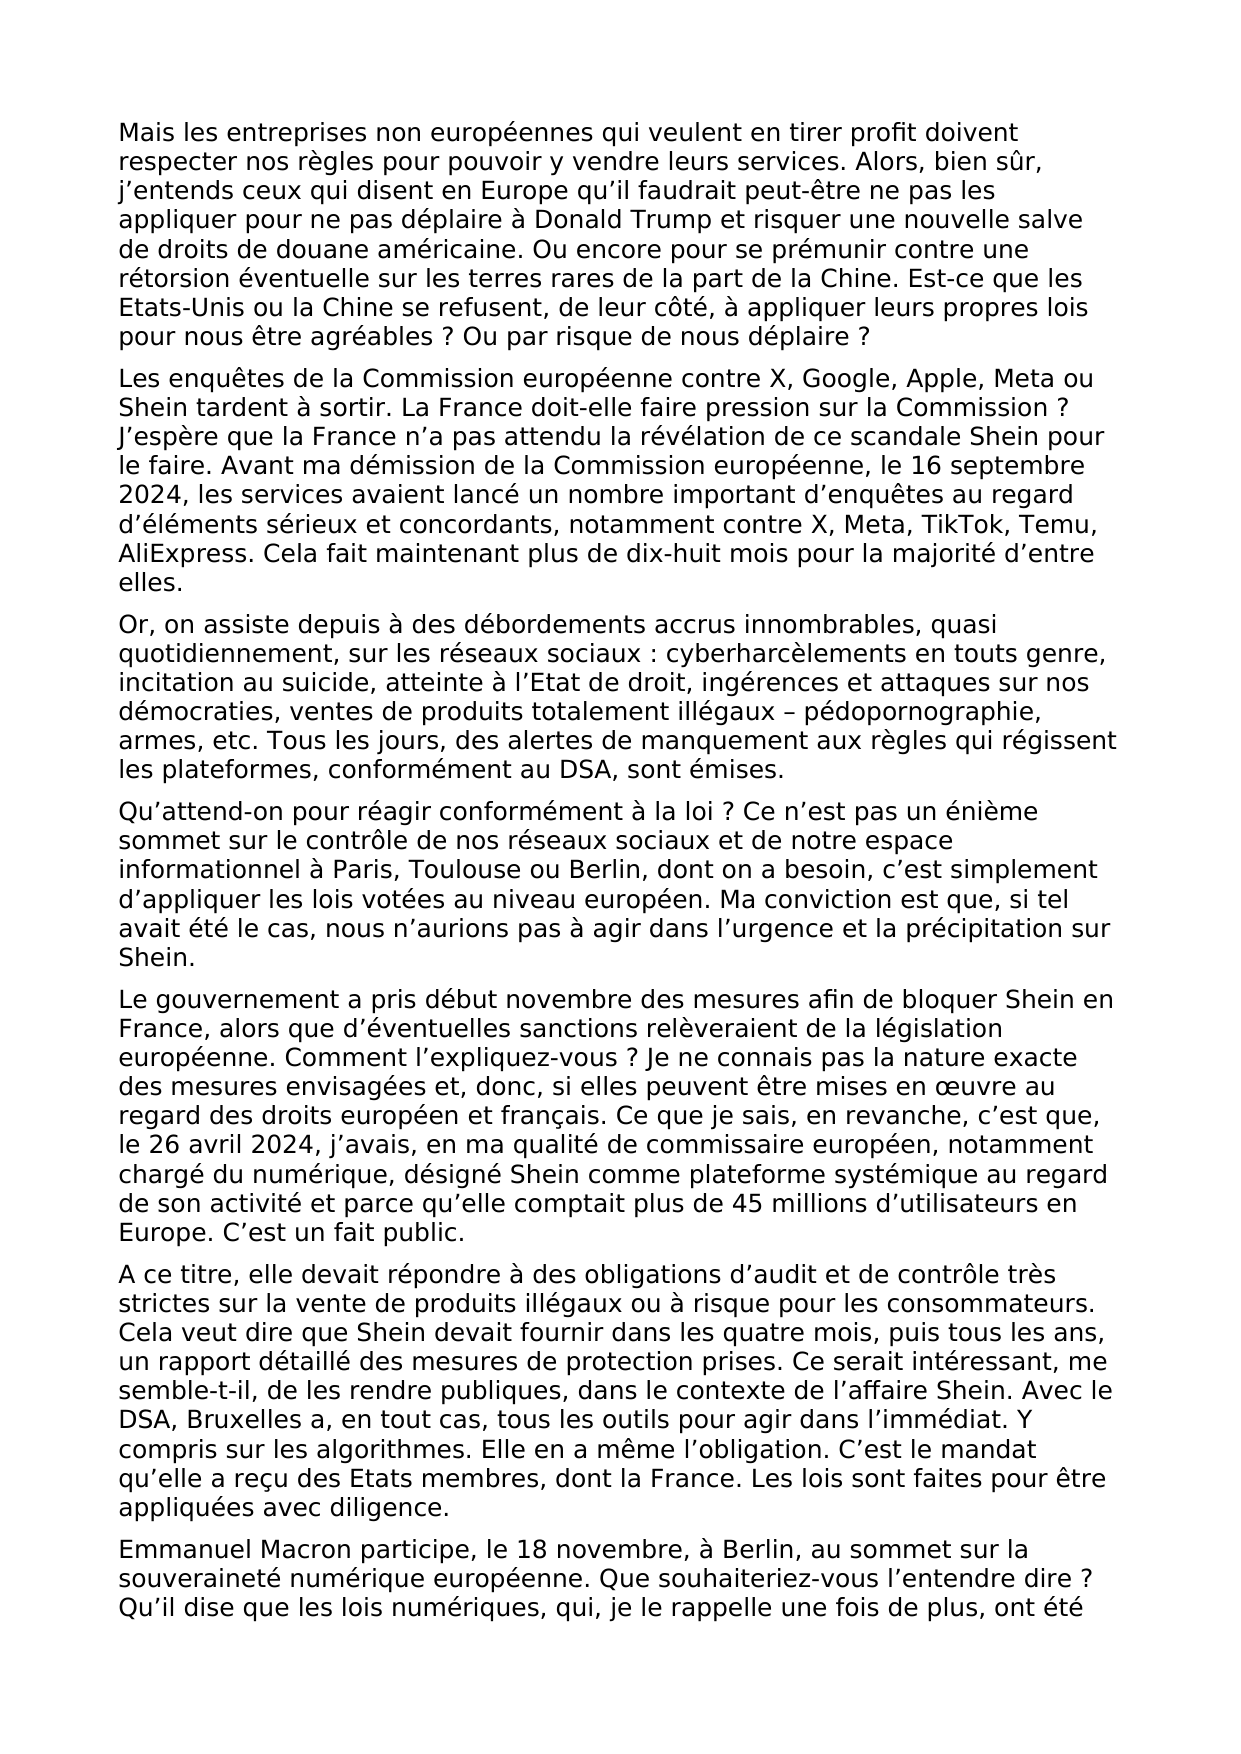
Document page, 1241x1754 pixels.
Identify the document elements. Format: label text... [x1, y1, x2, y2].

text Emmanuel Macron participe, le 18 novembre, à Berlin, au sommet sur la souveraineté numérique européenne. Que souhaiteriez-vous l’entendre dire ? Qu’il dise que les lois numériques, qui, je le rappelle une fois de plus, ont été [118, 1535, 1122, 1622]
text A ce titre, elle devait répondre à des obligations d’audit et de contrôle très strictes sur la vente de produits illégaux ou à risque pour les consommateurs. Cela veut dire que Shein devait fournir dans les quatre mois, puis tous les ans, un rapport détaillé des mesures de protection prises. Ce serait intéressant, me semble-t-il, de les rendre publiques, dans le contexte de l’affaire Shein. Avec le DSA, Bruxelles a, en tout cas, tous les outils pour agir dans l’immédiat. Y compris sur les algorithmes. Elle en a même l’obligation. C’est le mandat qu’elle a reçu des Etats membres, dont la France. Les lois sont faites pour être appliquées avec diligence. [118, 1260, 1122, 1522]
text Le gouvernement a pris début novembre des mesures afin de bloquer Shein en France, alors que d’éventuelles sanctions relèveraient de la législation européenne. Comment l’expliquez-vous ? Je ne connais pas la nature exacte des mesures envisagées et, donc, si elles peuvent être mises en œuvre au regard des droits européen et français. Ce que je sais, en revanche, c’est que, le 26 avril 2024, j’avais, en ma qualité de commissaire européen, notamment chargé du numérique, désigné Shein comme plateforme systémique au regard de son activité et parce qu’elle comptait plus de 45 millions d’utilisateurs en Europe. C’est un fait public. [118, 985, 1122, 1247]
text Or, on assiste depuis à des débordements accrus innombrables, quasi quotidiennement, sur les réseaux sociaux : cyberharcèlements en touts genre, incitation au suicide, atteinte à l’Etat de droit, ingérences et attaques sur nos démocraties, ventes de produits totalement illégaux – pédopornographie, armes, etc. Tous les jours, des alertes de manquement aux règles qui régissent les plateformes, conformément au DSA, sont émises. [118, 610, 1122, 785]
text Les enquêtes de la Commission européenne contre X, Google, Apple, Meta ou Shein tardent à sortir. La France doit-elle faire pression sur la Commission ? J’espère que la France n’a pas attendu la révélation de ce scandale Shein pour le faire. Avant ma démission de la Commission européenne, le 16 septembre 2024, les services avaient lancé un nombre important d’enquêtes au regard d’éléments sérieux et concordants, notamment contre X, Meta, TikTok, Temu, AliExpress. Cela fait maintenant plus de dix-huit mois pour la majorité d’entre elles. [118, 364, 1122, 597]
text Qu’attend-on pour réagir conformément à la loi ? Ce n’est pas un énième sommet sur le contrôle de nos réseaux sociaux et de notre espace informationnel à Paris, Toulouse ou Berlin, dont on a besoin, c’est simplement d’appliquer les lois votées au niveau européen. Ma conviction est que, si tel avait été le cas, nous n’aurions pas à agir dans l’urgence et la précipitation sur Shein. [118, 797, 1122, 972]
text Mais les entreprises non européennes qui veulent en tirer profit doivent respecter nos règles pour pouvoir y vendre leurs services. Alors, bien sûr, j’entends ceux qui disent en Europe qu’il faudrait peut-être ne pas les appliquer pour ne pas déplaire à Donald Trump et risquer une nouvelle salve de droits de douane américaine. Ou encore pour se prémunir contre une rétorsion éventuelle sur les terres rares de la part de la Chine. Est-ce que les Etats-Unis ou la Chine se refusent, de leur côté, à appliquer leurs propres lois pour nous être agréables ? Ou par risque de nous déplaire ? [118, 118, 1122, 351]
